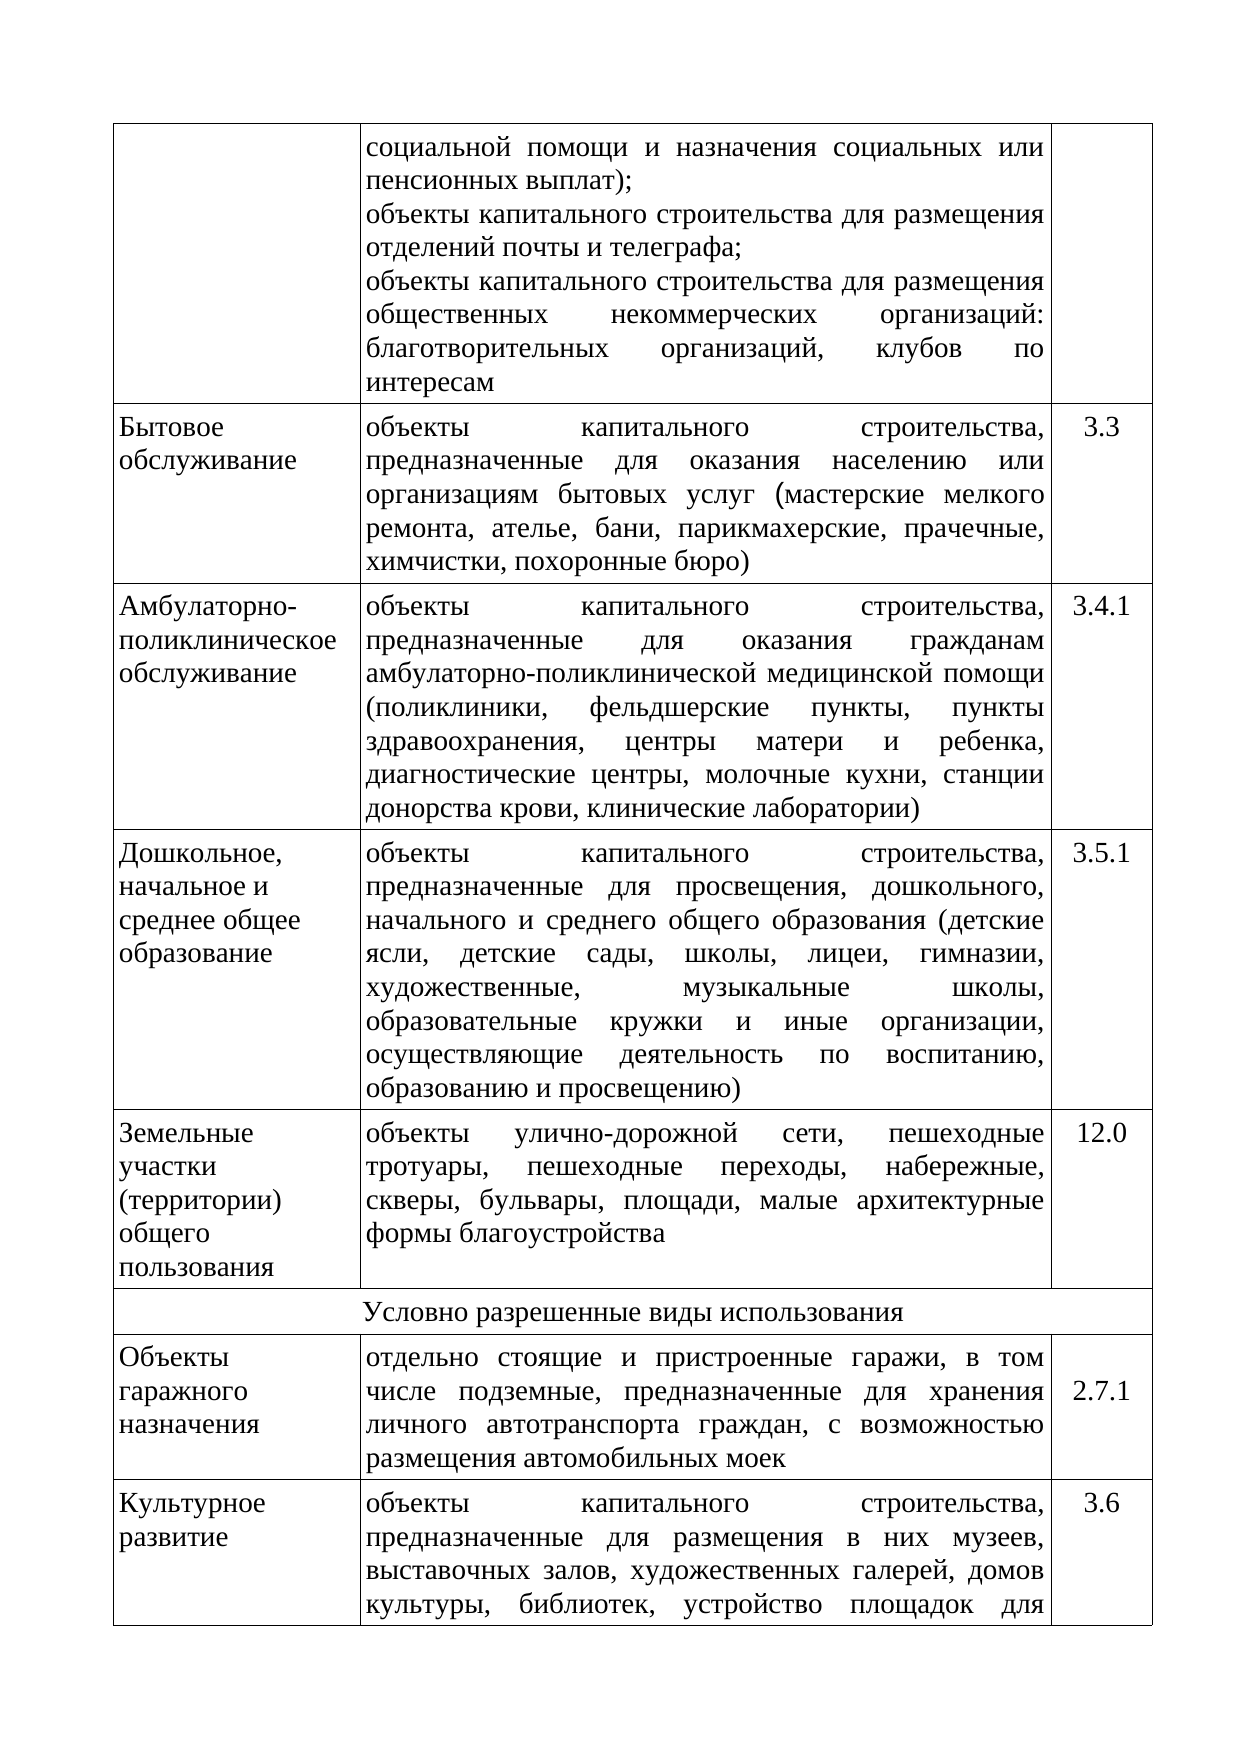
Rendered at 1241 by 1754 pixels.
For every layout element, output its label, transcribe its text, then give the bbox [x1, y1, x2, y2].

table_cell 2.7.1 [1052, 1335, 1152, 1479]
table_cell [114, 124, 360, 403]
table_cell объекты капитального строительства, предназначенные для просвещения, дошкольного, начального и среднего общего образования (детские ясли, детские сады, школы, лицеи, гимназии, художественные, музыкальные школы, образовательные кружки и иные организации, осуществляющие деятельность по воспитанию, образованию и просвещению) [361, 830, 1051, 1109]
table_cell отдельно стоящие и пристроенные гаражи, в том числе подземные, предназначенные для хранения личного автотранспорта граждан, с возможностью размещения автомобильных моек [361, 1335, 1051, 1479]
table_cell 3.5.1 [1052, 830, 1152, 1109]
table_cell Бытовое обслуживание [114, 404, 360, 582]
table_cell Культурное развитие [114, 1480, 360, 1625]
table_cell Дошкольное, начальное и среднее общее образование [114, 830, 360, 1109]
table_cell социальной помощи и назначения социальных или пенсионных выплат); объекты капитального строительства для размещения отделений почты и телеграфа; объекты капитального строительства для размещения общественных некоммерческих организаций: благотворительных организаций, клубов по интересам [361, 124, 1051, 403]
table_cell 3.3 [1052, 404, 1152, 582]
table_cell объекты капитального строительства, предназначенные для оказания гражданам амбулаторно-поликлинической медицинской помощи (поликлиники, фельдшерские пункты, пункты здравоохранения, центры матери и ребенка, диагностические центры, молочные кухни, станции донорства крови, клинические лаборатории) [361, 584, 1051, 829]
table_cell 12.0 [1052, 1110, 1152, 1288]
table_cell объекты капитального строительства, предназначенные для размещения в них музеев, выставочных залов, художественных галерей, домов культуры, библиотек, устройство площадок для [361, 1480, 1051, 1625]
table_cell Земельные участки (территории) общего пользования [114, 1110, 360, 1288]
table_cell Условно разрешенные виды использования [114, 1289, 1152, 1333]
table_cell объекты капитального строительства, предназначенные для оказания населению или организациям бытовых услуг (мастерские мелкого ремонта, ателье, бани, парикмахерские, прачечные, химчистки, похоронные бюро) [361, 404, 1051, 582]
table_cell 3.6 [1052, 1480, 1152, 1625]
table_cell Амбулаторно-поликлиническое обслуживание [114, 584, 360, 829]
table_cell Объекты гаражного назначения [114, 1335, 360, 1479]
table_cell объекты улично-дорожной сети, пешеходные тротуары, пешеходные переходы, набережные, скверы, бульвары, площади, малые архитектурные формы благоустройства [361, 1110, 1051, 1288]
table_cell 3.4.1 [1052, 584, 1152, 829]
table_cell [1052, 124, 1152, 403]
